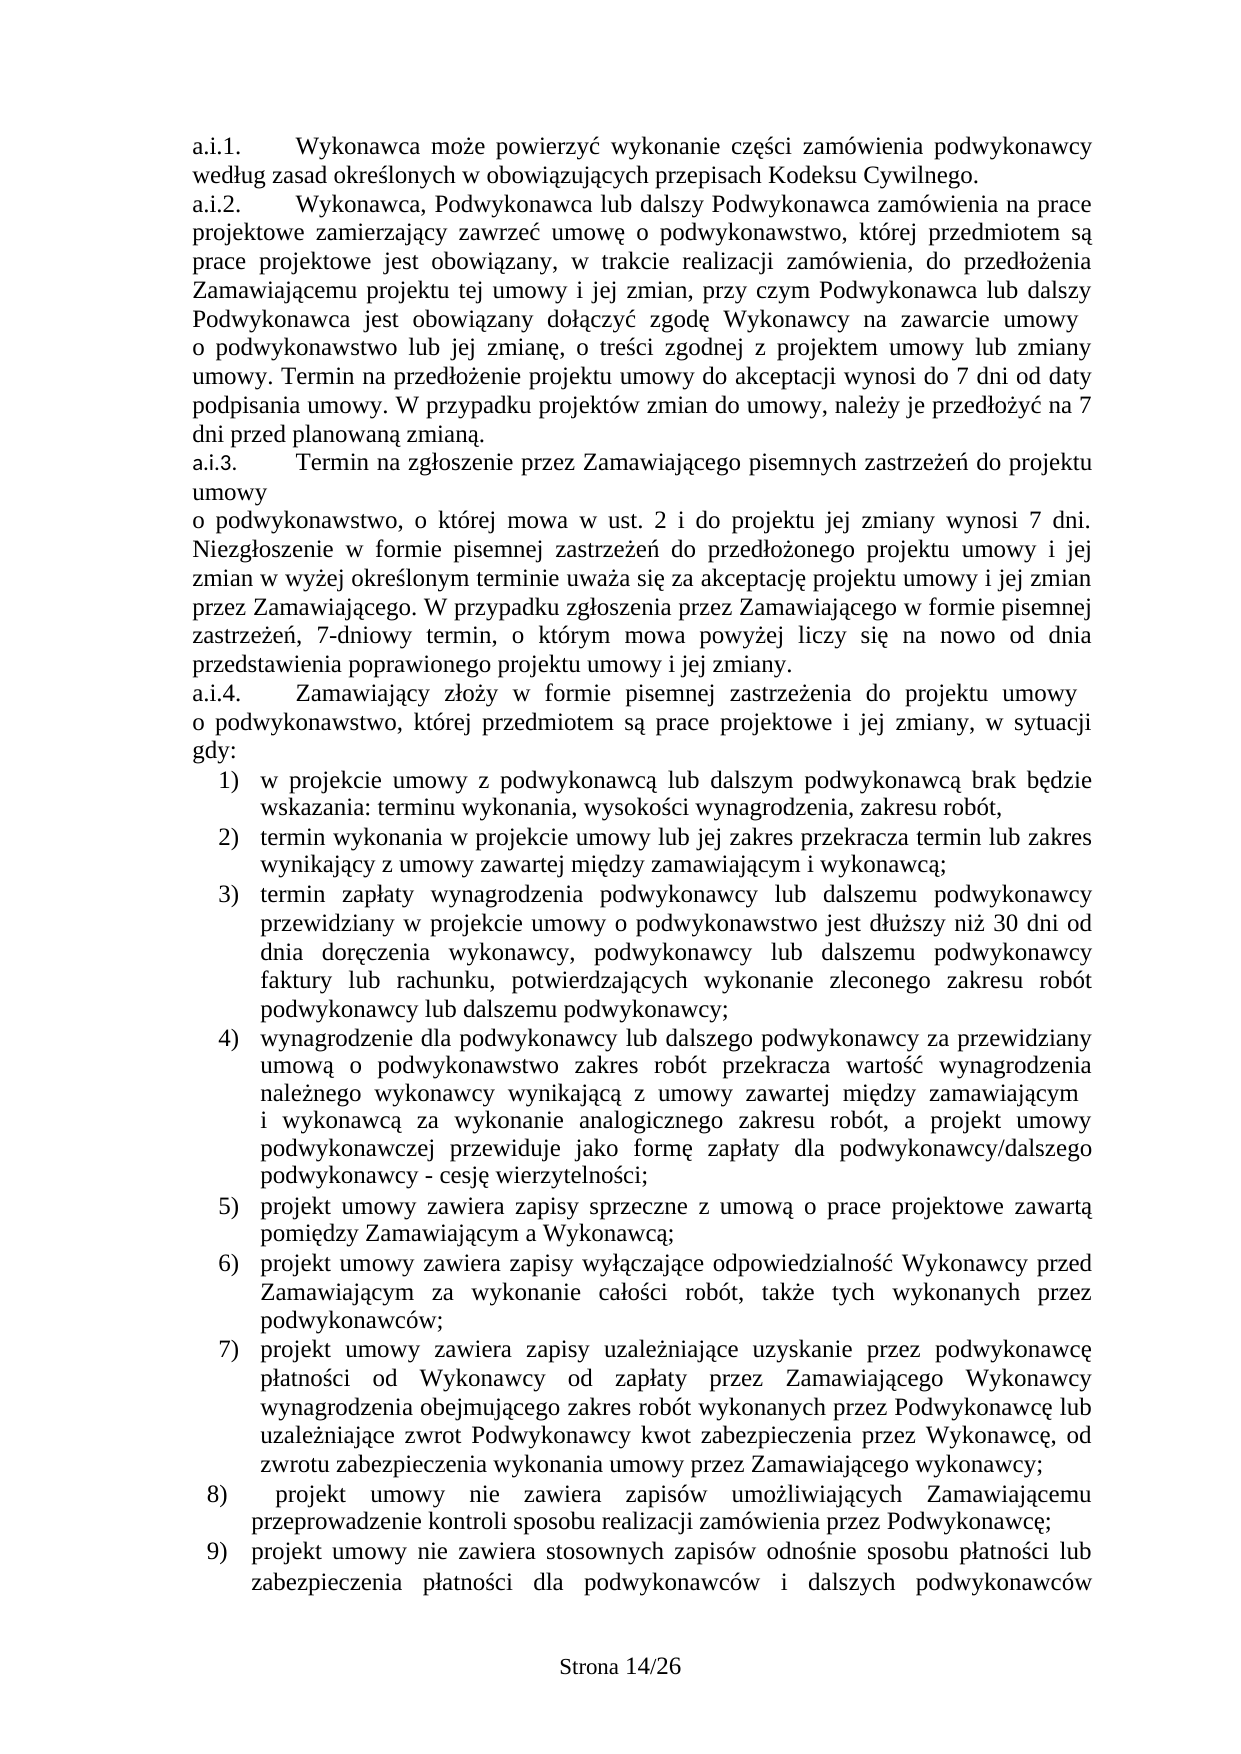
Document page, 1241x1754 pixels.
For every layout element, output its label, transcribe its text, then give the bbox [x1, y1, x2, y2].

list Termin na zgłoszenie przez Zamawiającego pisemnych zastrzeżeń do projektu umowy o podwykonawstwo, o której mowa w ust. 2 i do projektu jej zmiany wynosi 7 dni. Niezgłoszenie w formie pisemnej zastrzeżeń do przedłożonego projektu umowy i jej zmian w wyżej określonym terminie uważa się za akceptację projektu umowy i jej zmian przez Zamawiającego. W przypadku zgłoszenia przez Zamawiającego w formie pisemnej zastrzeżeń, 7-dniowy termin, o którym mowa powyżej liczy się na nowo od dnia przedstawienia poprawionego projektu umowy i jej zmiany. [192, 447, 1093, 678]
list termin wykonania w projekcie umowy lub jej zakres przekracza termin lub zakres wynikający z umowy zawartej między zamawiającym i wykonawcą; [218, 822, 1093, 878]
list termin zapłaty wynagrodzenia podwykonawcy lub dalszemu podwykonawcy przewidziany w projekcie umowy o podwykonawstwo jest dłuższy niż 30 dni od dnia doręczenia wykonawcy, podwykonawcy lub dalszemu podwykonawcy faktury lub rachunku, potwierdzających wykonanie zleconego zakresu robót podwykonawcy lub dalszemu podwykonawcy; [218, 879, 1093, 1023]
list w projekcie umowy z podwykonawcą lub dalszym podwykonawcą brak będzie wskazania: terminu wykonania, wysokości wynagrodzenia, zakresu robót, [218, 765, 1093, 821]
list Zamawiający złoży w formie pisemnej zastrzeżenia do projektu umowy o podwykonawstwo, której przedmiotem są prace projektowe i jej zmiany, w sytuacji gdy: [192, 678, 1093, 764]
list wynagrodzenie dla podwykonawcy lub dalszego podwykonawcy za przewidziany umową o podwykonawstwo zakres robót przekracza wartość wynagrodzenia należnego wykonawcy wynikającą z umowy zawartej między zamawiającym i wykonawcą za wykonanie analogicznego zakresu robót, a projekt umowy podwykonawczej przewiduje jako formę zapłaty dla podwykonawcy/dalszego podwykonawcy - cesję wierzytelności; [218, 1023, 1093, 1189]
list projekt umowy nie zawiera stosownych zapisów odnośnie sposobu płatności lub zabezpieczenia płatności dla podwykonawców i dalszych podwykonawców [207, 1536, 1093, 1596]
list projekt umowy zawiera zapisy sprzeczne z umową o prace projektowe zawartą pomiędzy Zamawiającym a Wykonawcą; [218, 1191, 1093, 1247]
list Wykonawca, Podwykonawca lub dalszy Podwykonawca zamówienia na prace projektowe zamierzający zawrzeć umowę o podwykonawstwo, której przedmiotem są prace projektowe jest obowiązany, w trakcie realizacji zamówienia, do przedłożenia Zamawiającemu projektu tej umowy i jej zmian, przy czym Podwykonawca lub dalszy Podwykonawca jest obowiązany dołączyć zgodę Wykonawcy na zawarcie umowy o podwykonawstwo lub jej zmianę, o treści zgodnej z projektem umowy lub zmiany umowy. Termin na przedłożenie projektu umowy do akceptacji wynosi do 7 dni od daty podpisania umowy. W przypadku projektów zmian do umowy, należy je przedłożyć na 7 dni przed planowaną zmianą. [192, 189, 1093, 447]
list projekt umowy zawiera zapisy uzależniające uzyskanie przez podwykonawcę płatności od Wykonawcy od zapłaty przez Zamawiającego Wykonawcy wynagrodzenia obejmującego zakres robót wykonanych przez Podwykonawcę lub uzależniające zwrot Podwykonawcy kwot zabezpieczenia przez Wykonawcę, od zwrotu zabezpieczenia wykonania umowy przez Zamawiającego wykonawcy; [218, 1334, 1093, 1478]
list Wykonawca może powierzyć wykonanie części zamówienia podwykonawcy według zasad określonych w obowiązujących przepisach Kodeksu Cywilnego. [192, 131, 1093, 189]
list projekt umowy zawiera zapisy wyłączające odpowiedzialność Wykonawcy przed Zamawiającym za wykonanie całości robót, także tych wykonanych przez podwykonawców; [218, 1248, 1093, 1334]
list projekt umowy nie zawiera zapisów umożliwiających Zamawiającemu przeprowadzenie kontroli sposobu realizacji zamówienia przez Podwykonawcę; [207, 1479, 1093, 1535]
